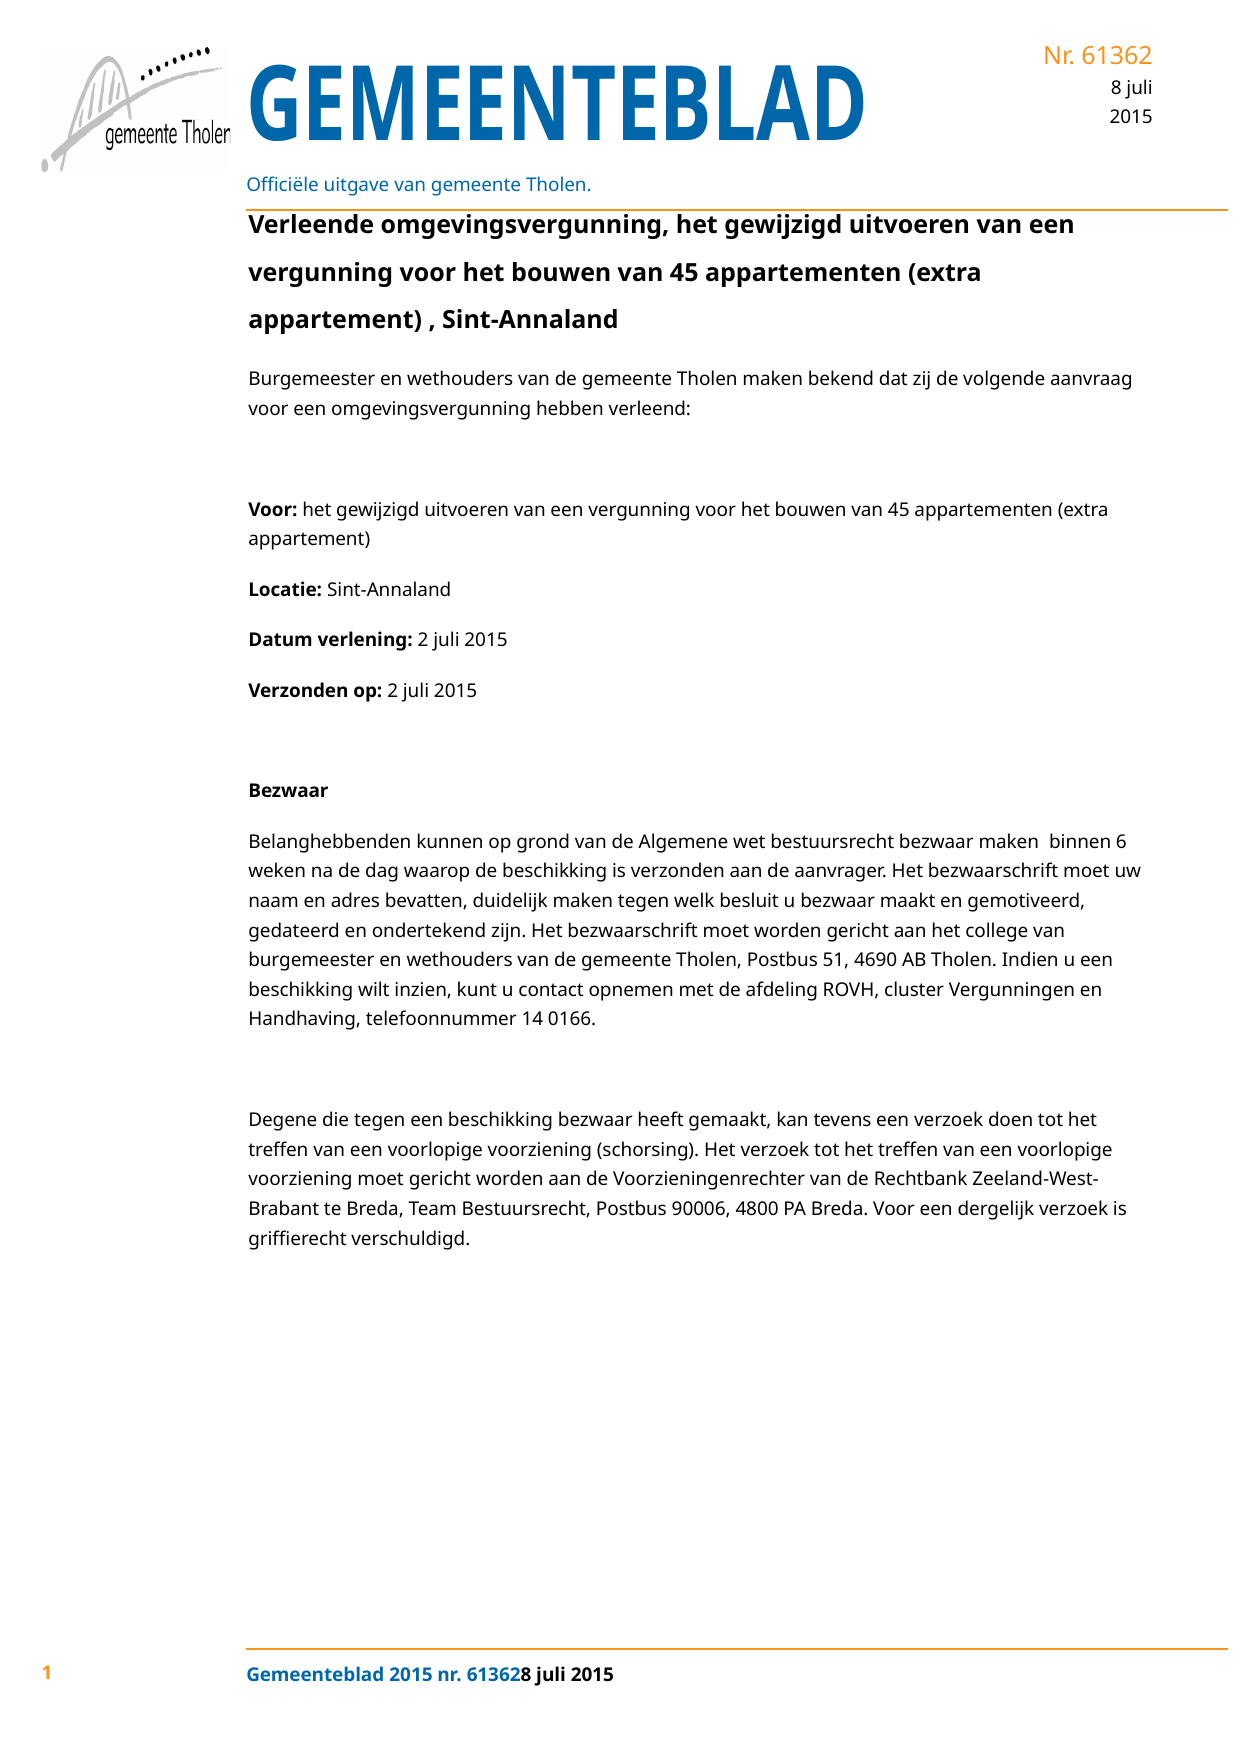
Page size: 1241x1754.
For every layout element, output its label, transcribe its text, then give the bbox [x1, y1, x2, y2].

text Burgemeester en wethouders van de gemeente Tholen maken bekend dat zij de volgende aanvraag voor een omgevingsvergunning hebben verleend: [248, 366, 1152, 421]
text Locatie: Sint-Annaland [248, 576, 1152, 602]
text Degene die tegen een beschikking bezwaar heeft gemaakt, kan tevens een verzoek doen tot het treffen van een voorlopige voorziening (schorsing). Het verzoek tot het treffen van een voorlopige voorziening moet gericht worden aan de Voorzieningenrechter van de Rechtbank Zeeland-West-Brabant te Breda, Team Bestuursrecht, Postbus 90006, 4800 PA Breda. Voor een dergelijk verzoek is griffierecht verschuldigd. [248, 1106, 1152, 1250]
text Verleende omgevingsvergunning, het gewijzigd uitvoeren van een vergunning voor het bouwen van 45 appartementen (extra appartement) , Sint-Annaland [248, 211, 1152, 336]
picture [41, 47, 231, 172]
text Voor: het gewijzigd uitvoeren van een vergunning voor het bouwen van 45 appartementen (extra appartement) [248, 496, 1152, 551]
text Verzonden op: 2 juli 2015 [248, 677, 1152, 702]
text Datum verlening: 2 juli 2015 [248, 626, 1152, 652]
text Bezwaar [248, 778, 1152, 803]
text Belanghebbenden kunnen op grond van de Algemene wet bestuursrecht bezwaar maken binnen 6 weken na de dag waarop de beschikking is verzonden aan de aanvrager. Het bezwaarschrift moet uw naam en adres bevatten, duidelijk maken tegen welk besluit u bezwaar maakt en gemotiveerd, gedateerd en ondertekend zijn. Het bezwaarschrift moet worden gericht aan het college van burgemeester en wethouders van de gemeente Tholen, Postbus 51, 4690 AB Tholen. Indien u een beschikking wilt inzien, kunt u contact opnemen met de afdeling ROVH, cluster Vergunningen en Handhaving, telefoonnummer 14 0166. [248, 828, 1152, 1031]
